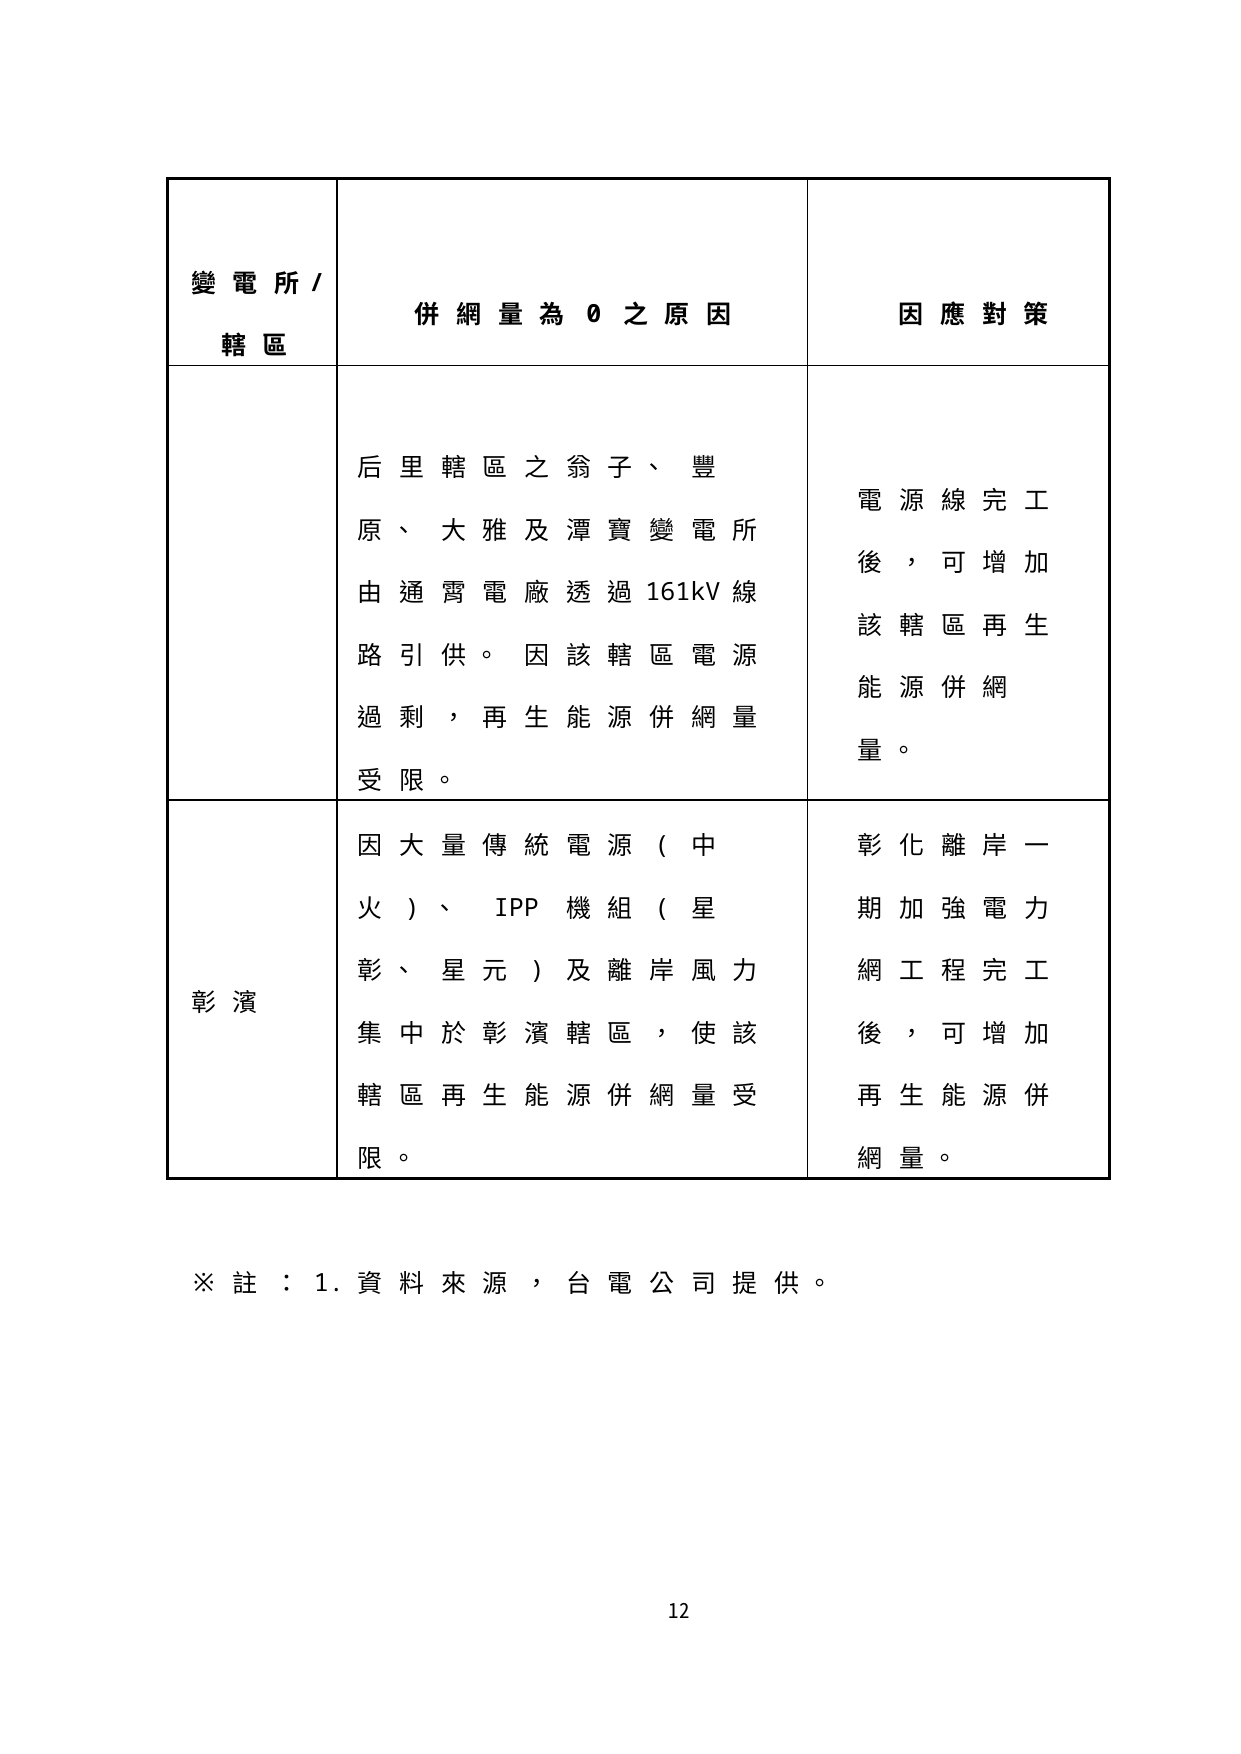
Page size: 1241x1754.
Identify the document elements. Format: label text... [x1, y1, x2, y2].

table_header 因應對策 [808, 180, 1108, 365]
table_cell [169, 366, 336, 799]
table_cell 因大量傳統電源(中火)、IPP機組(星彰、星元)及離岸風力集中於彰濱轄區，使該轄區再生能源併網量受限。 [338, 801, 807, 1177]
table_cell 彰濱 [169, 801, 336, 1177]
table_header 併網量為0之原因 [338, 180, 807, 365]
table_cell 彰化離岸一期加強電力網工程完工後，可增加再生能源併網量。 [808, 801, 1108, 1177]
table_cell 后里轄區之翁子、豐原、大雅及潭寶變電所由通霄電廠透過161kV線路引供。因該轄區電源過剩，再生能源併網量受限。 [338, 366, 807, 799]
table_header 變電所/轄區 [169, 180, 336, 365]
table_cell 電源線完工後，可增加該轄區再生能源併網量。 [808, 366, 1108, 799]
text ※註：1.資料來源，台電公司提供。 [158, 1240, 1058, 1302]
